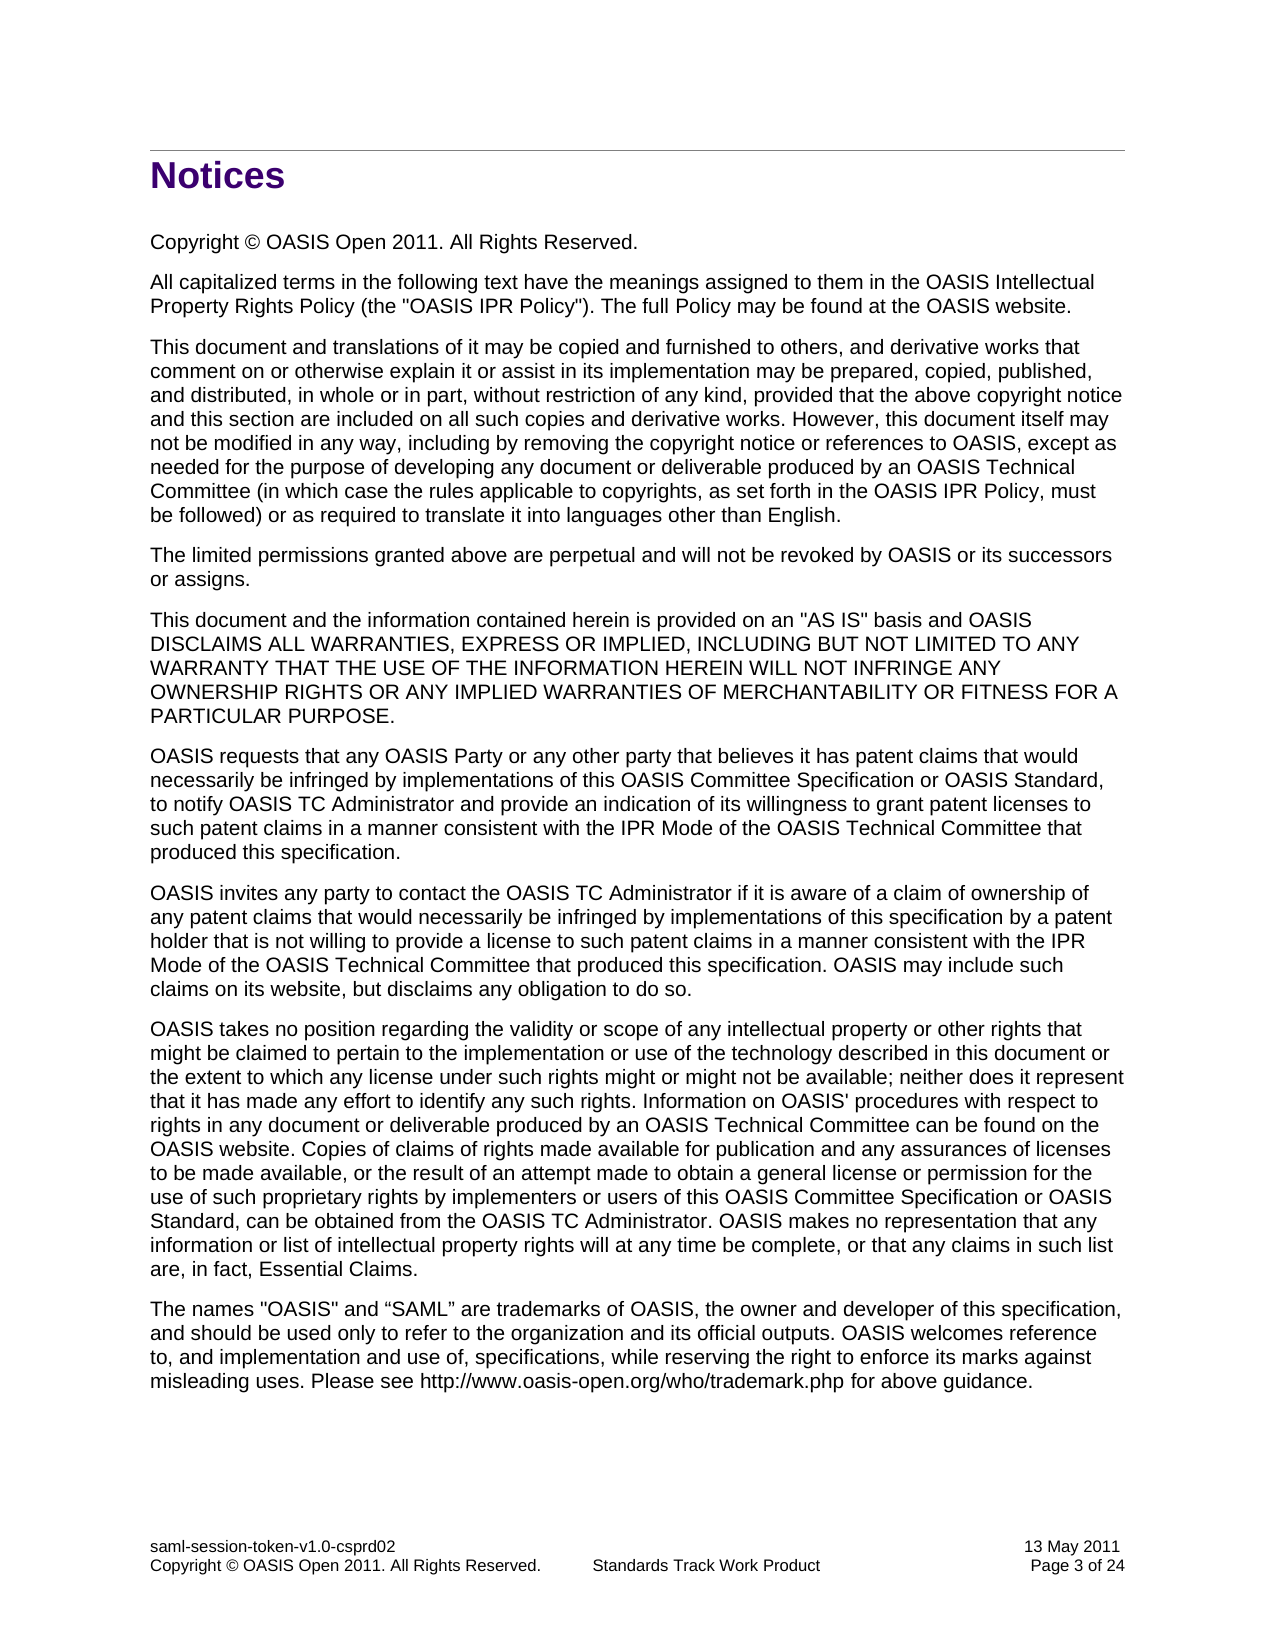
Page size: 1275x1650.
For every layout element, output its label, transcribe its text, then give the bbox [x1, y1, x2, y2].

text This document and the information contained herein is provided on an "AS IS" basis and OASIS DISCLAIMS ALL WARRANTIES, EXPRESS OR IMPLIED, INCLUDING BUT NOT LIMITED TO ANY WARRANTY THAT THE USE OF THE INFORMATION HEREIN WILL NOT INFRINGE ANY OWNERSHIP RIGHTS OR ANY IMPLIED WARRANTIES OF MERCHANTABILITY OR FITNESS FOR A PARTICULAR PURPOSE. [150, 608, 1125, 727]
text Notices [150, 151, 1125, 196]
text OASIS invites any party to contact the OASIS TC Administrator if it is aware of a claim of ownership of any patent claims that would necessarily be infringed by implementations of this specification by a patent holder that is not willing to provide a license to such patent claims in a manner consistent with the IPR Mode of the OASIS Technical Committee that produced this specification. OASIS may include such claims on its website, but disclaims any obligation to do so. [150, 881, 1125, 1000]
text This document and translations of it may be copied and furnished to others, and derivative works that comment on or otherwise explain it or assist in its implementation may be prepared, copied, published, and distributed, in whole or in part, without restriction of any kind, provided that the above copyright notice and this section are included on all such copies and derivative works. However, this document itself may not be modified in any way, including by removing the copyright notice or references to OASIS, except as needed for the purpose of developing any document or deliverable produced by an OASIS Technical Committee (in which case the rules applicable to copyrights, as set forth in the OASIS IPR Policy, must be followed) or as required to translate it into languages other than English. [150, 335, 1125, 526]
text The names "OASIS" and “SAML” are trademarks of OASIS, the owner and developer of this specification, and should be used only to refer to the organization and its official outputs. OASIS welcomes reference to, and implementation and use of, specifications, while reserving the right to enforce its marks against misleading uses. Please see http://www.oasis-open.org/who/trademark.php for above guidance. [150, 1297, 1125, 1393]
text OASIS takes no position regarding the validity or scope of any intellectual property or other rights that might be claimed to pertain to the implementation or use of the technology described in this document or the extent to which any license under such rights might or might not be available; neither does it represent that it has made any effort to identify any such rights. Information on OASIS' procedures with respect to rights in any document or deliverable produced by an OASIS Technical Committee can be found on the OASIS website. Copies of claims of rights made available for publication and any assurances of licenses to be made available, or the result of an attempt made to obtain a general license or permission for the use of such proprietary rights by implementers or users of this OASIS Committee Specification or OASIS Standard, can be obtained from the OASIS TC Administrator. OASIS makes no representation that any information or list of intellectual property rights will at any time be complete, or that any claims in such list are, in fact, Essential Claims. [150, 1017, 1125, 1281]
text The limited permissions granted above are perpetual and will not be revoked by OASIS or its successors or assigns. [150, 543, 1125, 591]
text Copyright © OASIS Open 2011. All Rights Reserved. [150, 229, 1125, 253]
text OASIS requests that any OASIS Party or any other party that believes it has patent claims that would necessarily be infringed by implementations of this OASIS Committee Specification or OASIS Standard, to notify OASIS TC Administrator and provide an indication of its willingness to grant patent licenses to such patent claims in a manner consistent with the IPR Mode of the OASIS Technical Committee that produced this specification. [150, 744, 1125, 864]
text All capitalized terms in the following text have the meanings assigned to them in the OASIS Intellectual Property Rights Policy (the "OASIS IPR Policy"). The full Policy may be found at the OASIS website. [150, 270, 1125, 318]
